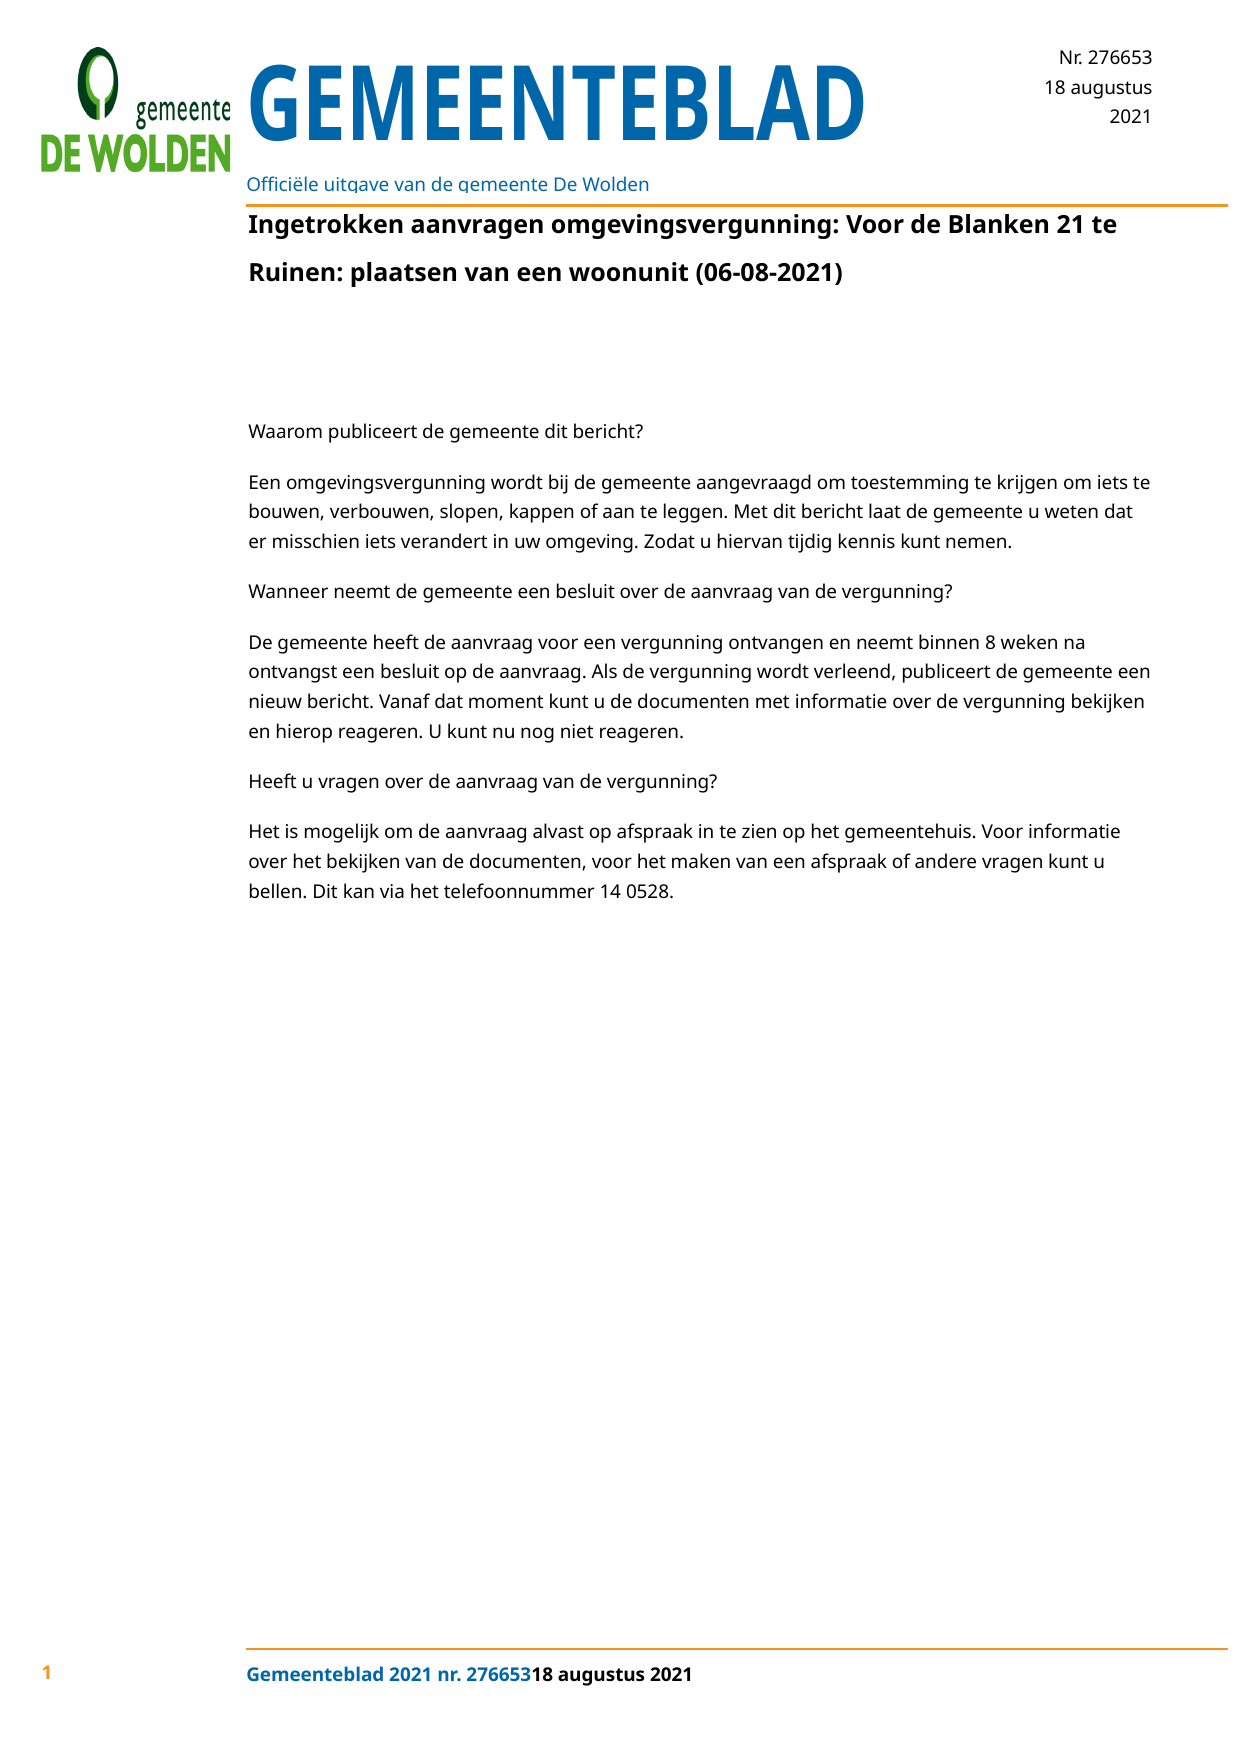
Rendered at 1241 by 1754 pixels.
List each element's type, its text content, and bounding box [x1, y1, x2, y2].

text Een omgevingsvergunning wordt bij de gemeente aangevraagd om toestemming te krijgen om iets te bouwen, verbouwen, slopen, kappen of aan te leggen. Met dit bericht laat de gemeente u weten dat er misschien iets verandert in uw omgeving. Zodat u hiervan tijdig kennis kunt nemen. [248, 469, 1152, 554]
text Het is mogelijk om de aanvraag alvast op afspraak in te zien op het gemeentehuis. Voor informatie over het bekijken van de documenten, voor het maken van een afspraak of andere vragen kunt u bellen. Dit kan via het telefoonnummer 14 0528. [248, 819, 1152, 904]
text De gemeente heeft de aanvraag voor een vergunning ontvangen en neemt binnen 8 weken na ontvangst een besluit op de aanvraag. Als de vergunning wordt verleend, publiceert de gemeente een nieuw bericht. Vanaf dat moment kunt u de documenten met informatie over de vergunning bekijken en hierop reageren. U kunt nu nog niet reageren. [248, 629, 1152, 744]
text Heeft u vragen over de aanvraag van de vergunning? [248, 768, 1152, 794]
text Wanneer neemt de gemeente een besluit over de aanvraag van de vergunning? [248, 579, 1152, 604]
text Ingetrokken aanvragen omgevingsvergunning: Voor de Blanken 21 te Ruinen: plaatsen van een woonunit (06-08-2021) [248, 207, 1152, 288]
picture [41, 47, 231, 172]
text Waarom publiceert de gemeente dit bericht? [248, 419, 1152, 444]
